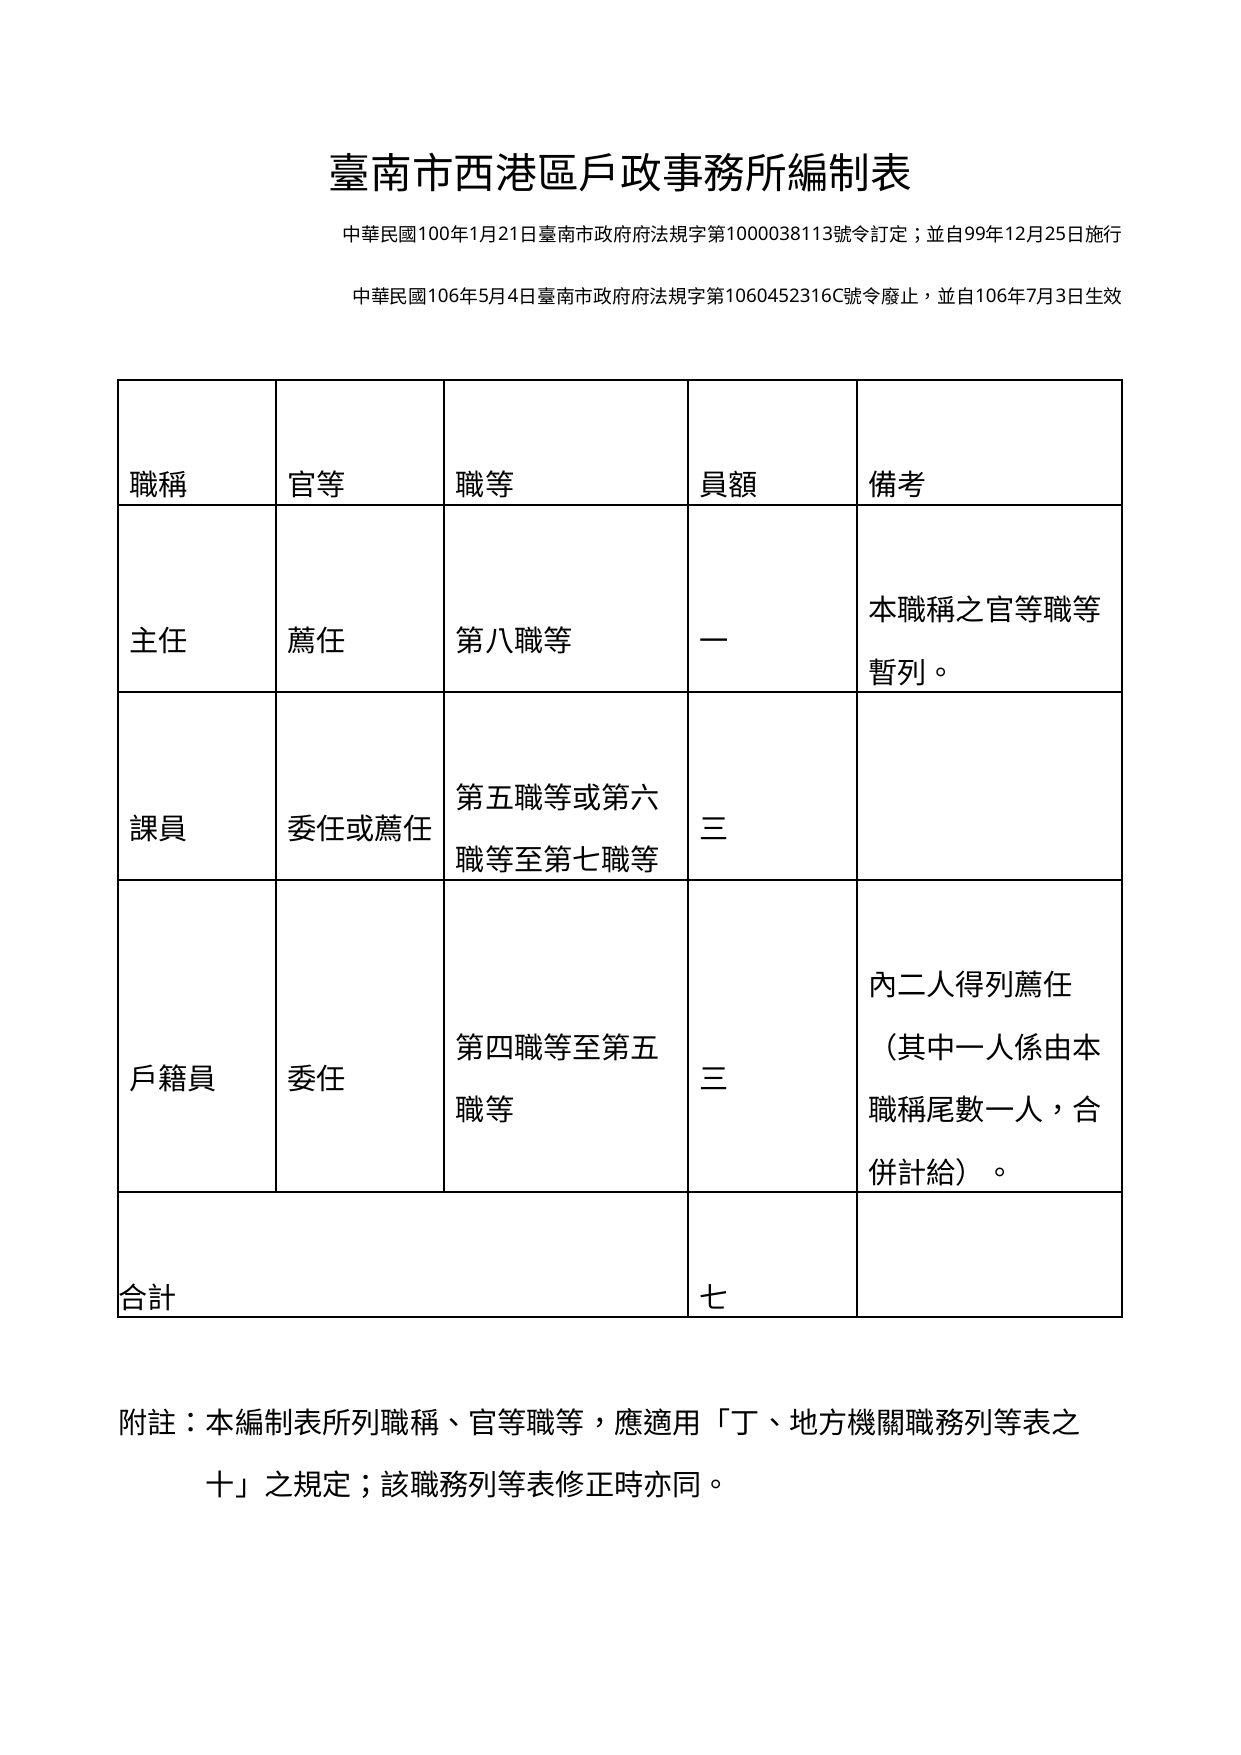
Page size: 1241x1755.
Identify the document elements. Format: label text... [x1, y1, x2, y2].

table_cell [858, 693, 1121, 879]
text 中華民國106年5月4日臺南市政府府法規字第1060452316C號令廢止，並自106年7月3日生效 [118, 254, 1122, 316]
table_cell 委任或薦任 [277, 693, 443, 879]
table_cell 內二人得列薦任（其中一人係由本職稱尾數一人，合併計給）。 [858, 881, 1121, 1191]
table_header 備考 [858, 381, 1121, 504]
table_cell [858, 1193, 1121, 1316]
table_cell 課員 [119, 693, 275, 879]
table_cell 三 [689, 881, 856, 1191]
table_cell 一 [689, 506, 856, 691]
table_header 官等 [277, 381, 443, 504]
table_cell 戶籍員 [119, 881, 275, 1191]
table_header 員額 [689, 381, 856, 504]
table_cell 七 [689, 1193, 856, 1316]
table_cell 薦任 [277, 506, 443, 691]
table_cell 主任 [119, 506, 275, 691]
table_header 職稱 [119, 381, 275, 504]
table_cell 本職稱之官等職等暫列。 [858, 506, 1121, 691]
table_cell 三 [689, 693, 856, 879]
table_cell 第八職等 [445, 506, 687, 691]
text 附註：本編制表所列職稱、官等職等，應適用「丁、地方機關職務列等表之十」之規定；該職務列等表修正時亦同。 [118, 1379, 1122, 1504]
table_cell 委任 [277, 881, 443, 1191]
table_cell 第五職等或第六職等至第七職等 [445, 693, 687, 879]
text 臺南市西港區戶政事務所編制表 [118, 129, 1122, 191]
table_cell 合計 [119, 1193, 687, 1316]
table_cell 第四職等至第五職等 [445, 881, 687, 1191]
text 中華民國100年1月21日臺南市政府府法規字第1000038113號令訂定；並自99年12月25日施行 [118, 191, 1122, 254]
table_header 職等 [445, 381, 687, 504]
